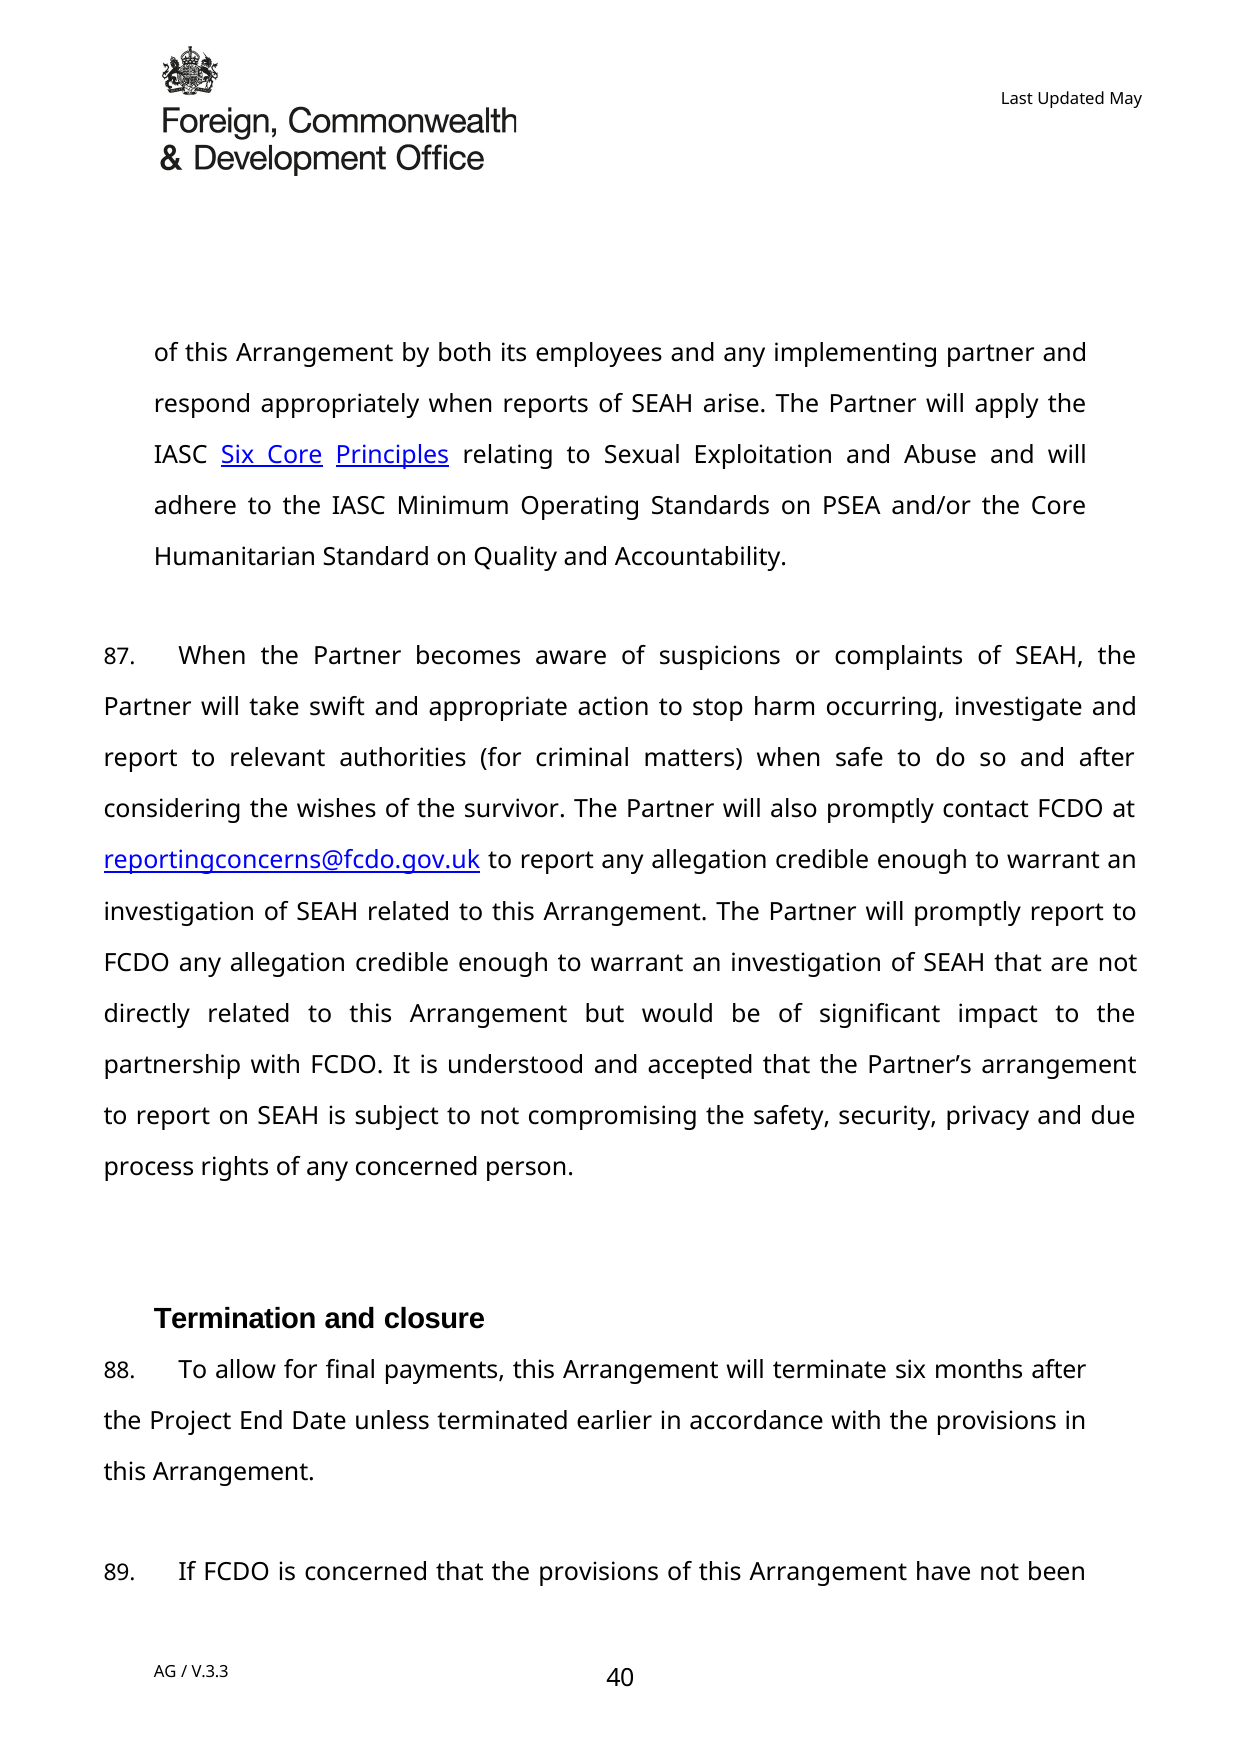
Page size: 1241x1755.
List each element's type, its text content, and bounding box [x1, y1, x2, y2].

list To allow for final payments, this Arrangement will terminate six months after the Project End Date unless terminated earlier in accordance with the provisions in this Arrangement. [103, 1352, 1087, 1488]
list When the Partner becomes aware of suspicions or complaints of SEAH, the Partner will take swift and appropriate action to stop harm occurring, investigate and report to relevant authorities (for criminal matters) when safe to do so and after considering the wishes of the survivor. The Partner will also promptly contact FCDO at reportingconcerns@fcdo.gov.uk to report any allegation credible enough to warrant an investigation of SEAH related to this Arrangement. The Partner will promptly report to FCDO any allegation credible enough to warrant an investigation of SEAH that are not directly related to this Arrangement but would be of significant impact to the partnership with FCDO. It is understood and accepted that the Partner’s arrangement to report on SEAH is subject to not compromising the safety, security, privacy and due process rights of any concerned person. [103, 638, 1137, 1182]
text of this Arrangement by both its employees and any implementing partner and respond appropriately when reports of SEAH arise. The Partner will apply the IASC Six Core Principles relating to Sexual Exploitation and Abuse and will adhere to the IASC Minimum Operating Standards on PSEA and/or the Core Humanitarian Standard on Quality and Accountability. [153, 334, 1088, 573]
list If FCDO is concerned that the provisions of this Arrangement have not been [103, 1553, 1087, 1588]
subtitle Termination and closure [153, 1302, 1137, 1335]
